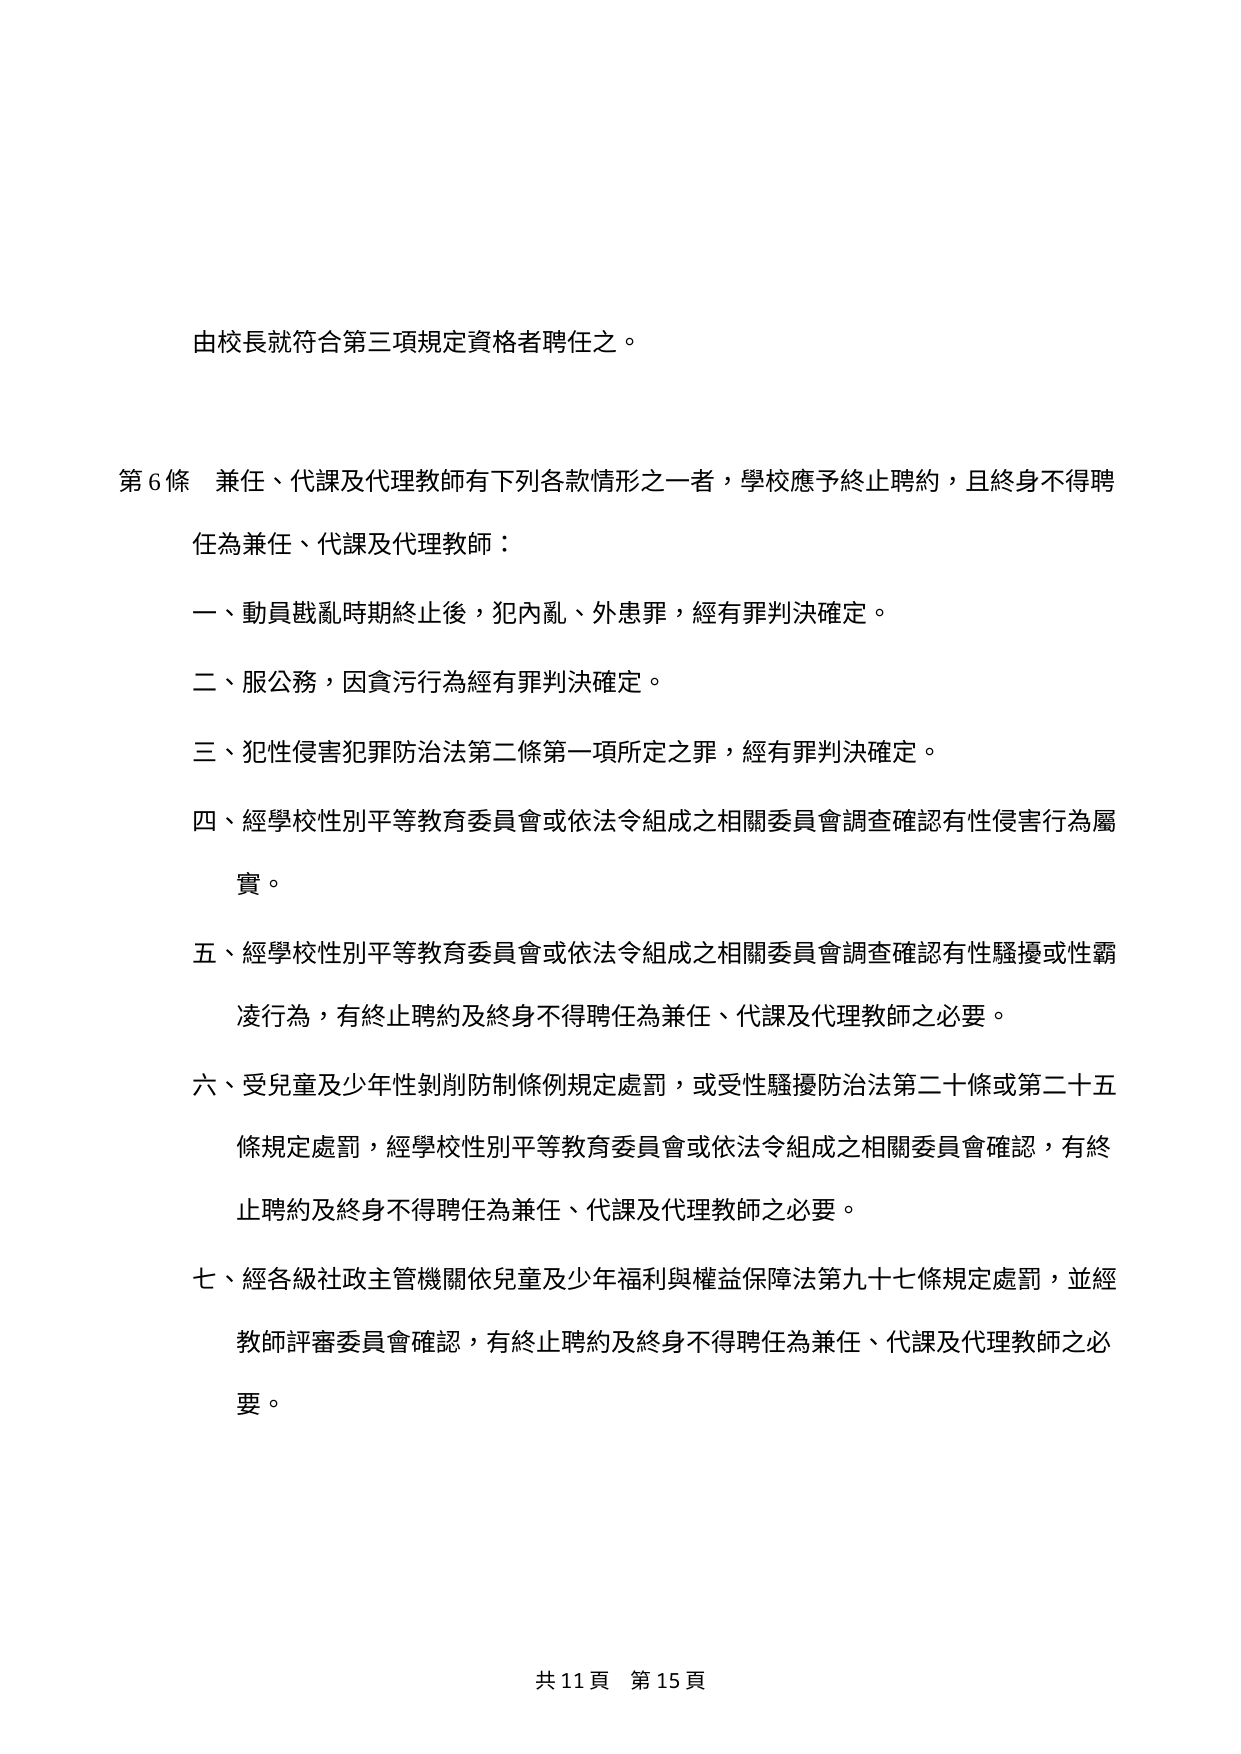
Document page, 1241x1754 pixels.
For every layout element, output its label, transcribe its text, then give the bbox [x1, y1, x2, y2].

text 第6條 兼任、代課及代理教師有下列各款情形之一者，學校應予終止聘約，且終身不得聘任為兼任、代課及代理教師： [118, 438, 1122, 563]
text 七、經各級社政主管機關依兒童及少年福利與權益保障法第九十七條規定處罰，並經教師評審委員會確認，有終止聘約及終身不得聘任為兼任、代課及代理教師之必要。 [192, 1236, 1122, 1424]
text 五、經學校性別平等教育委員會或依法令組成之相關委員會調查確認有性騷擾或性霸凌行為，有終止聘約及終身不得聘任為兼任、代課及代理教師之必要。 [192, 910, 1122, 1035]
text 一、動員戡亂時期終止後，犯內亂、外患罪，經有罪判決確定。 [192, 570, 1122, 632]
text 六、受兒童及少年性剝削防制條例規定處罰，或受性騷擾防治法第二十條或第二十五條規定處罰，經學校性別平等教育委員會或依法令組成之相關委員會確認，有終止聘約及終身不得聘任為兼任、代課及代理教師之必要。 [192, 1042, 1122, 1229]
text 四、經學校性別平等教育委員會或依法令組成之相關委員會調查確認有性侵害行為屬實。 [192, 778, 1122, 903]
text 學校聘任未滿三個月之代課或代理教師，得免經公開甄選及教師評審委員會審查程序，由校長就符合第三項規定資格者聘任之。 [192, 299, 1122, 362]
text 二、服公務，因貪污行為經有罪判決確定。 [192, 639, 1122, 702]
text 三、犯性侵害犯罪防治法第二條第一項所定之罪，經有罪判決確定。 [192, 709, 1122, 771]
